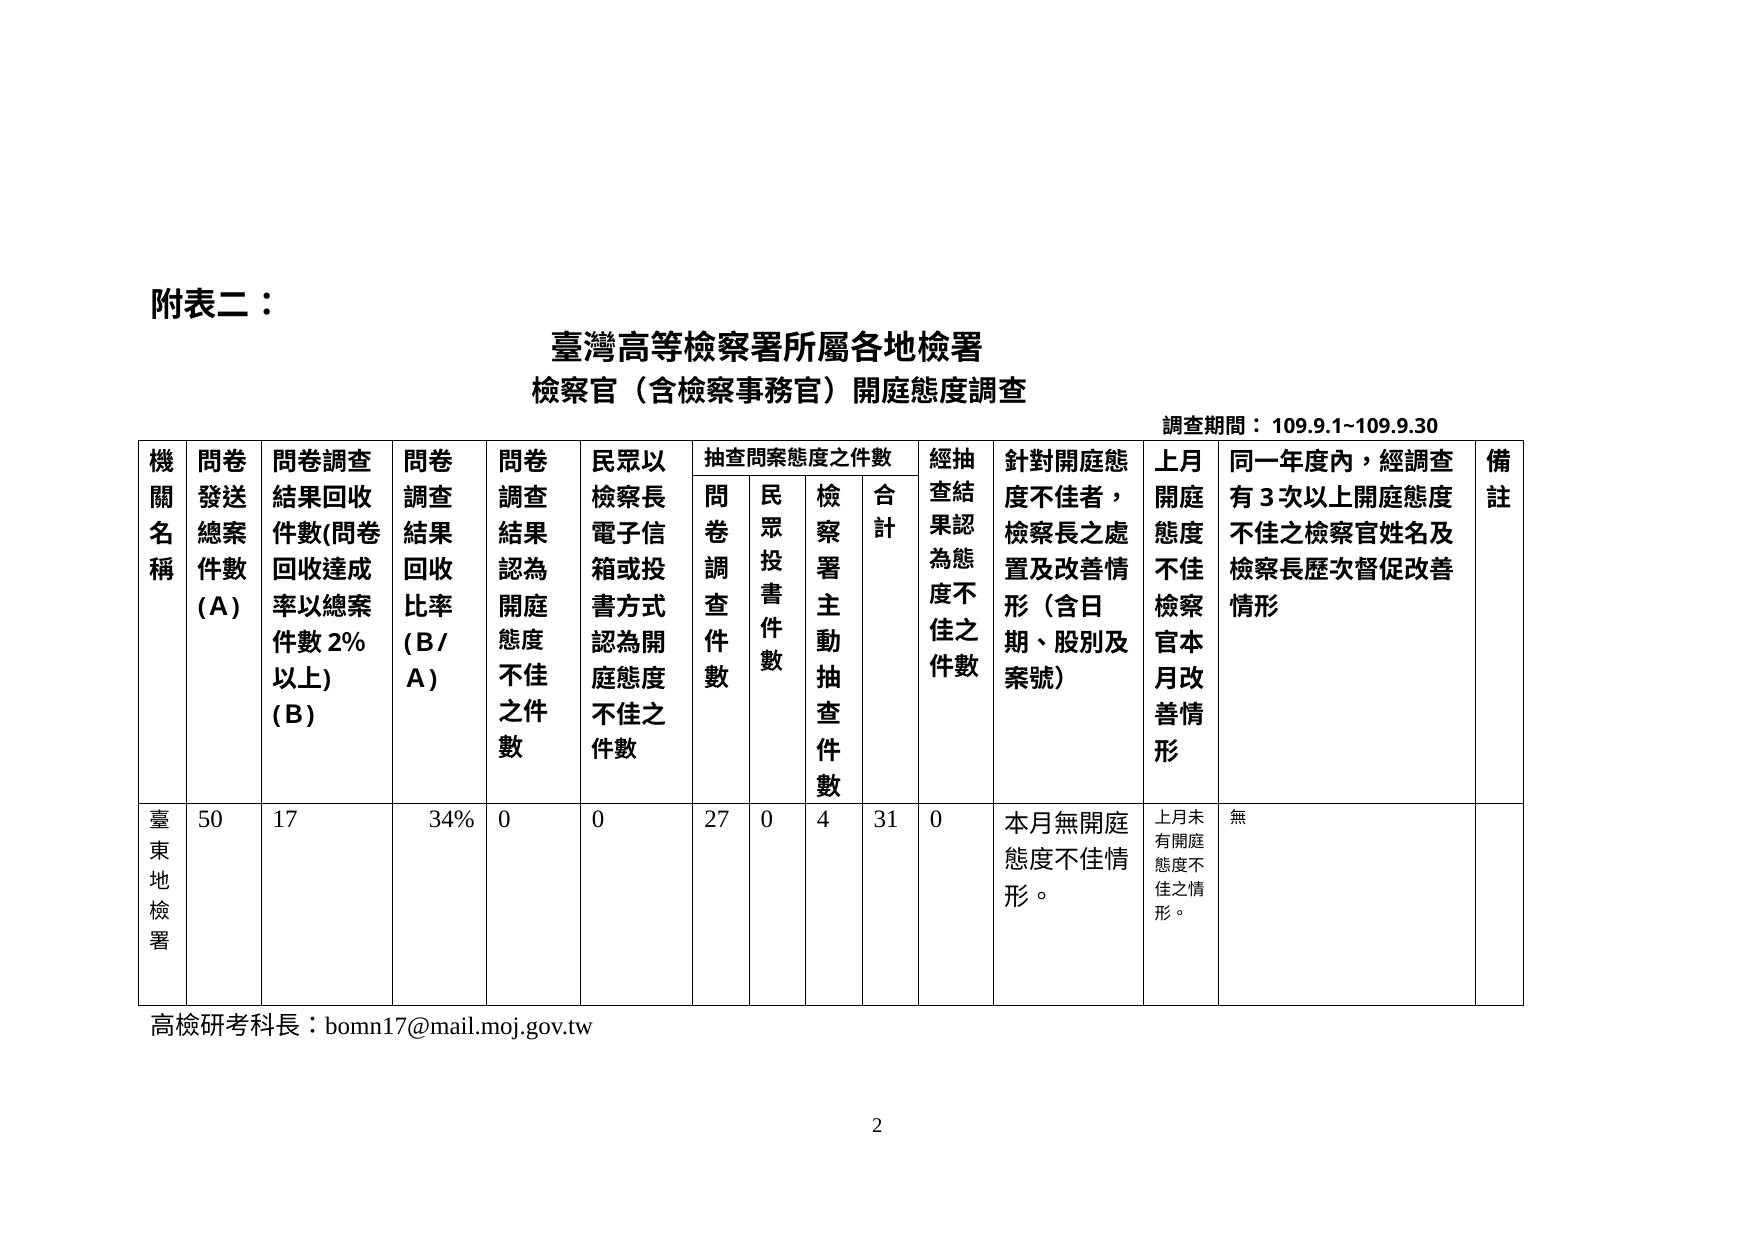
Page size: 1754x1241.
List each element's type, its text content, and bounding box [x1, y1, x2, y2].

table_cell 民眾投書件數 [750, 476, 805, 803]
table_cell 臺東地檢署 [139, 804, 186, 1004]
table_header 上月開庭態度不佳檢察官本月改善情形 [1144, 441, 1218, 803]
text 調查期間： 109.9.1~109.9.30 [150, 409, 1604, 440]
table_cell 合計 [863, 476, 918, 803]
table_cell 檢察署主動抽查件數 [806, 476, 862, 803]
table_cell 問卷調查件數 [693, 476, 749, 803]
table_cell 27 [693, 804, 749, 1004]
table_cell 0 [919, 804, 993, 1004]
table_cell [1476, 804, 1523, 1004]
text 臺灣高等檢察署所屬各地檢署 [150, 326, 1604, 368]
table_header 備註 [1476, 441, 1523, 803]
table_cell 0 [750, 804, 805, 1004]
table_header 問卷發送總案件數 (Ａ) [187, 441, 261, 803]
table_header 機關名稱 [139, 441, 186, 803]
table_cell 上月未有開庭態度不佳之情形。 [1144, 804, 1218, 1004]
table_cell 34% [393, 804, 486, 1004]
table_cell 無 [1219, 804, 1475, 1004]
table_header 問卷調查結果回收件數(問卷回收達成率以總案件數2％以上) (Ｂ) [262, 441, 392, 803]
table_cell 0 [487, 804, 580, 1004]
table_cell 31 [863, 804, 918, 1004]
table_header 民眾以檢察長電子信箱或投書方式認為開庭態度不佳之 件數 [581, 441, 692, 803]
table_header 抽查問案態度之件數 [693, 441, 918, 475]
table_cell 50 [187, 804, 261, 1004]
table_header 針對開庭態度不佳者，檢察長之處置及改善情形（含日期、股別及案號） [994, 441, 1143, 803]
table_cell 本月無開庭態度不佳情形。 [994, 804, 1143, 1004]
table_cell 4 [806, 804, 862, 1004]
table_header 經抽查結果認為態度不佳之件數 [919, 441, 993, 803]
table_cell 0 [581, 804, 692, 1004]
table_cell 17 [262, 804, 392, 1004]
table_header 問卷調查結果回收比率 (Ｂ/Ａ) [393, 441, 486, 803]
table_header 同一年度內，經調查有3次以上開庭態度不佳之檢察官姓名及檢察長歷次督促改善情形 [1219, 441, 1475, 803]
text 附表二： [150, 278, 1604, 326]
text 高檢研考科長：bomn17@mail.moj.gov.tw [150, 1006, 1604, 1042]
text 檢察官（含檢察事務官）開庭態度調查 [150, 368, 1604, 409]
table_header 問卷調查結果認為開庭 態度 不佳之件 數 [487, 441, 580, 803]
